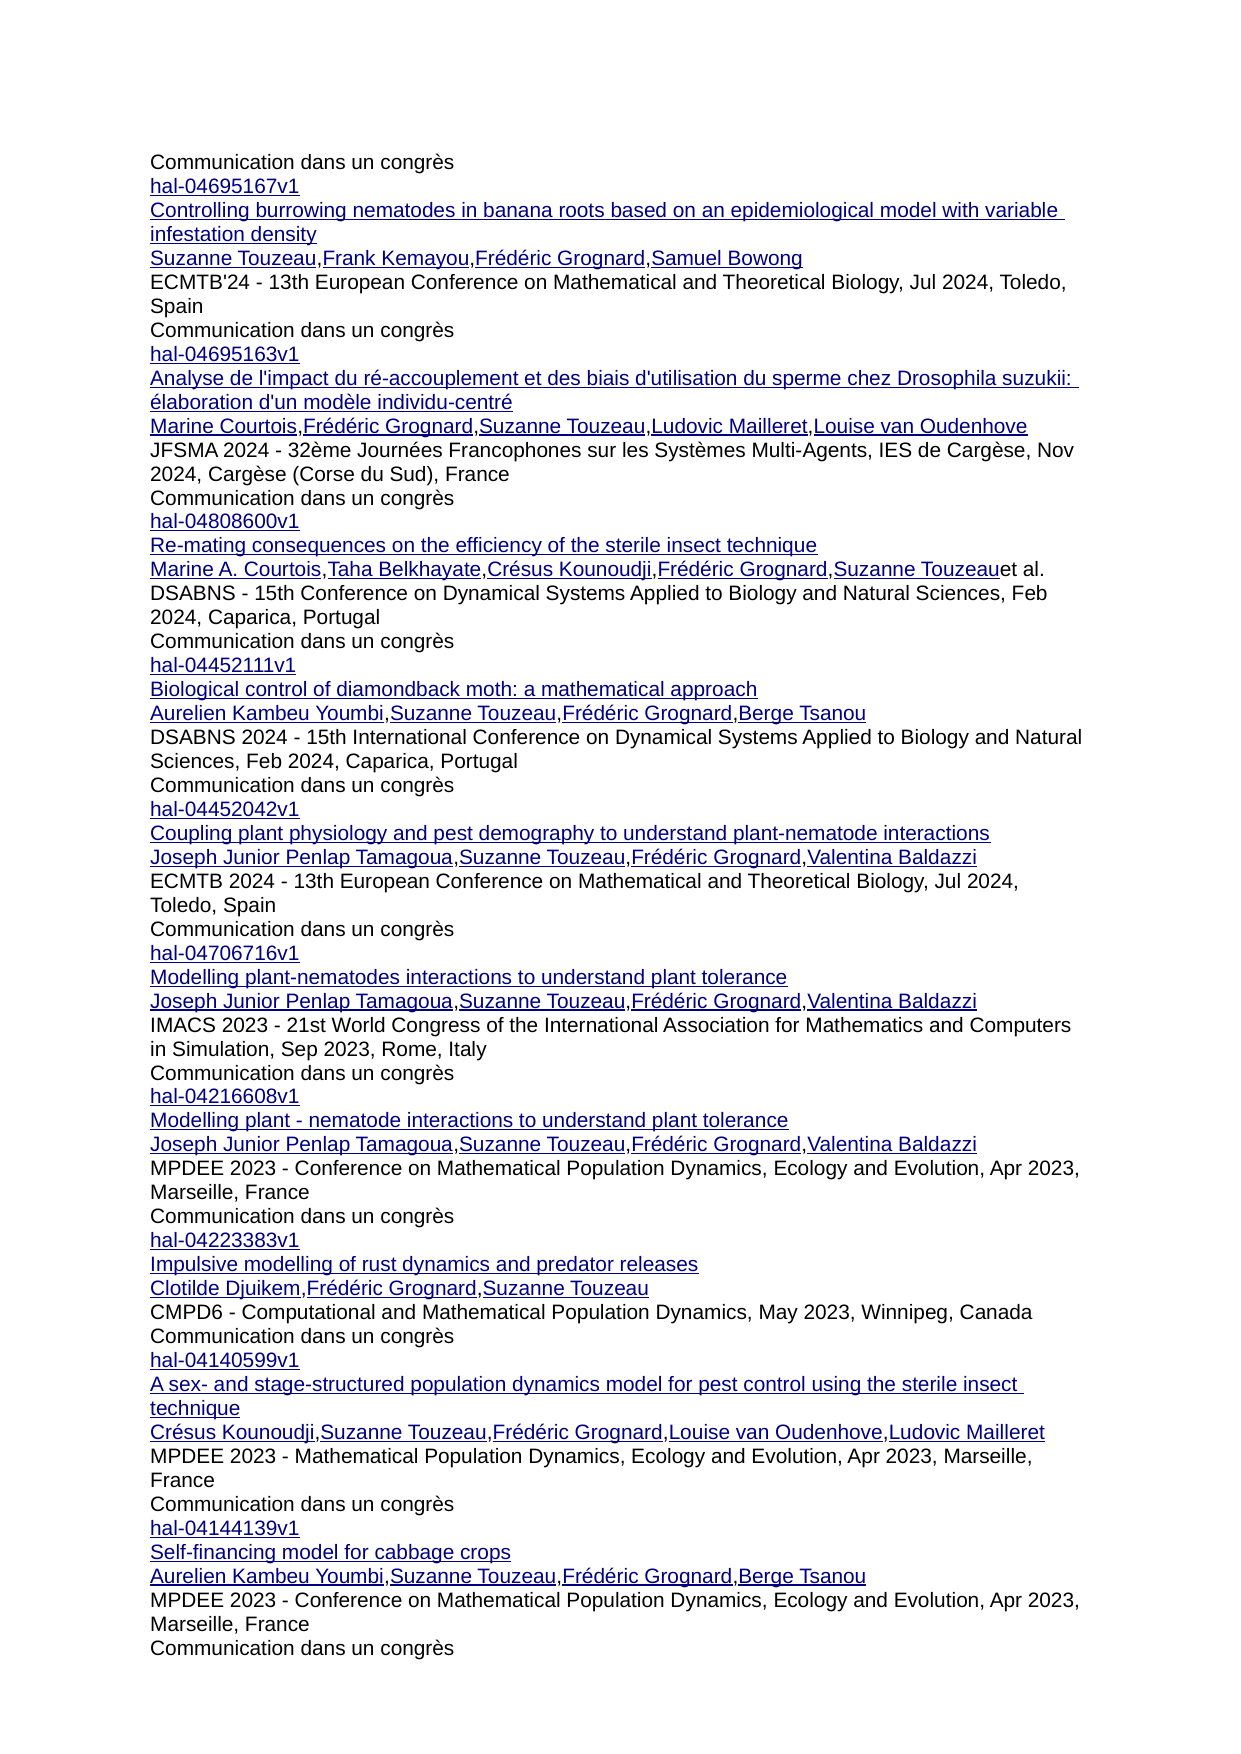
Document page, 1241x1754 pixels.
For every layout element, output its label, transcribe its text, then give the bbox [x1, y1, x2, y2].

table_cell Impulsive modelling of rust dynamics and predator releases Clotilde Djuikem,Frédéric Grognard,Suzanne Touzeau CMPD6 - Computational and Mathematical Population Dynamics, May 2023, Winnipeg, Canada Communication dans un congrès hal-04140599v1 [150, 1252, 1090, 1372]
table_cell Self-financing model for cabbage crops Aurelien Kambeu Youmbi,Suzanne Touzeau,Frédéric Grognard,Berge Tsanou MPDEE 2023 - Conference on Mathematical Population Dynamics, Ecology and Evolution, Apr 2023, Marseille, France Communication dans un congrès [150, 1540, 1090, 1659]
table_cell A sex- and stage-structured population dynamics model for pest control using the sterile insect technique Crésus Kounoudji,Suzanne Touzeau,Frédéric Grognard,Louise van Oudenhove,Ludovic Mailleret MPDEE 2023 - Mathematical Population Dynamics, Ecology and Evolution, Apr 2023, Marseille, France Communication dans un congrès hal-04144139v1 [150, 1372, 1090, 1539]
table_cell Controlling burrowing nematodes in banana roots based on an epidemiological model with variable infestation density Suzanne Touzeau,Frank Kemayou,Frédéric Grognard,Samuel Bowong ECMTB'24 - 13th European Conference on Mathematical and Theoretical Biology, Jul 2024, Toledo, Spain Communication dans un congrès hal-04695163v1 [150, 198, 1090, 366]
table_cell Biological control of diamondback moth: a mathematical approach Aurelien Kambeu Youmbi,Suzanne Touzeau,Frédéric Grognard,Berge Tsanou DSABNS 2024 - 15th International Conference on Dynamical Systems Applied to Biology and Natural Sciences, Feb 2024, Caparica, Portugal Communication dans un congrès hal-04452042v1 [150, 677, 1090, 821]
table_cell Coupling plant physiology and pest demography to understand plant-nematode interactions Joseph Junior Penlap Tamagoua,Suzanne Touzeau,Frédéric Grognard,Valentina Baldazzi ECMTB 2024 - 13th European Conference on Mathematical and Theoretical Biology, Jul 2024, Toledo, Spain Communication dans un congrès hal-04706716v1 [150, 821, 1090, 964]
table_cell Analyse de l'impact du ré-accouplement et des biais d'utilisation du sperme chez Drosophila suzukii: élaboration d'un modèle individu-centré Marine Courtois,Frédéric Grognard,Suzanne Touzeau,Ludovic Mailleret,Louise van Oudenhove JFSMA 2024 - 32ème Journées Francophones sur les Systèmes Multi-Agents, IES de Cargèse, Nov 2024, Cargèse (Corse du Sud), France Communication dans un congrès hal-04808600v1 [150, 366, 1090, 533]
table_cell Communication dans un congrès hal-04695167v1 [150, 150, 1090, 198]
table_cell Re-mating consequences on the efficiency of the sterile insect technique Marine A. Courtois,Taha Belkhayate,Crésus Kounoudji,Frédéric Grognard,Suzanne Touzeauet al. DSABNS - 15th Conference on Dynamical Systems Applied to Biology and Natural Sciences, Feb 2024, Caparica, Portugal Communication dans un congrès hal-04452111v1 [150, 533, 1090, 677]
table_cell Modelling plant - nematode interactions to understand plant tolerance Joseph Junior Penlap Tamagoua,Suzanne Touzeau,Frédéric Grognard,Valentina Baldazzi MPDEE 2023 - Conference on Mathematical Population Dynamics, Ecology and Evolution, Apr 2023, Marseille, France Communication dans un congrès hal-04223383v1 [150, 1108, 1090, 1252]
table_cell Modelling plant-nematodes interactions to understand plant tolerance Joseph Junior Penlap Tamagoua,Suzanne Touzeau,Frédéric Grognard,Valentina Baldazzi IMACS 2023 - 21st World Congress of the International Association for Mathematics and Computers in Simulation, Sep 2023, Rome, Italy Communication dans un congrès hal-04216608v1 [150, 965, 1090, 1108]
